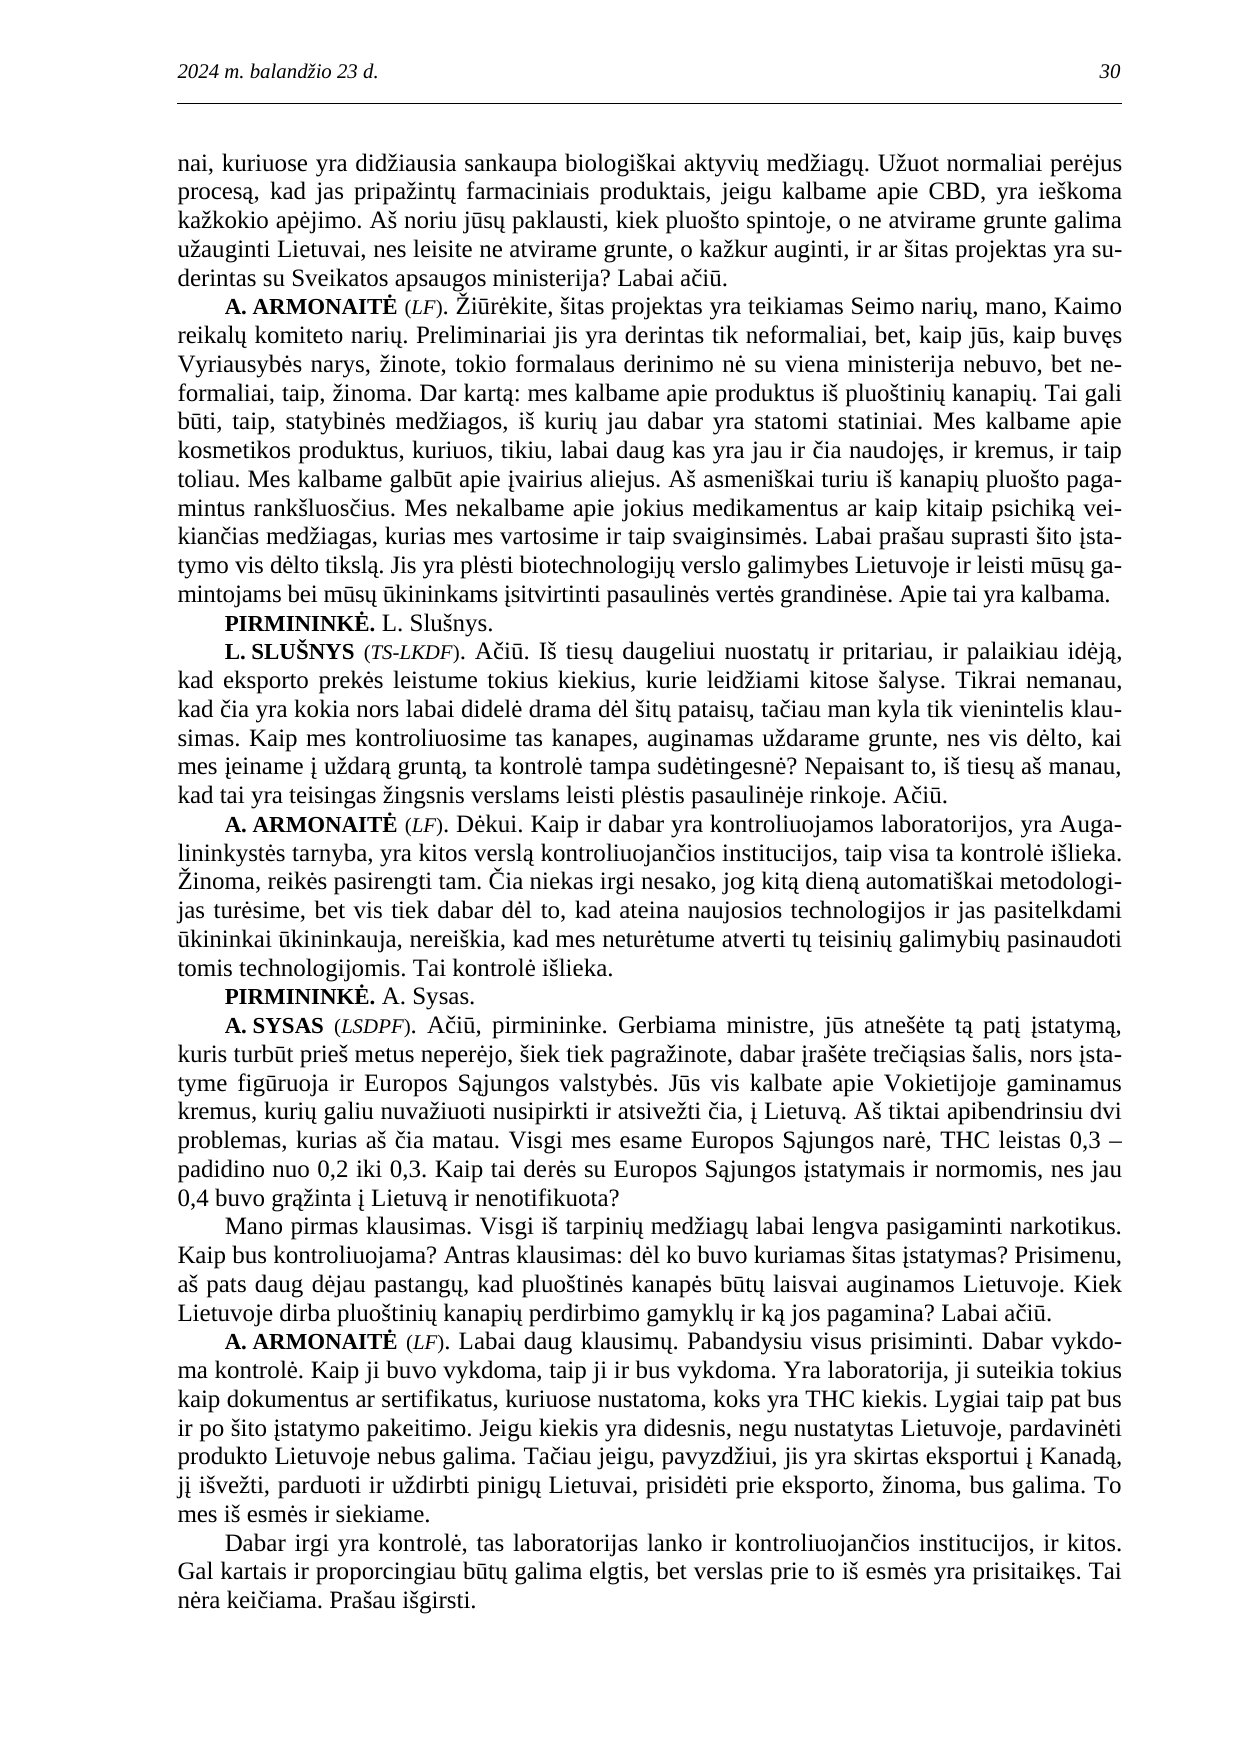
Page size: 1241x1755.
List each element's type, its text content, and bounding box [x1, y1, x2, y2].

text L. SLUŠNYS (TS-LKDF). Ačiū. Iš tie­sų dau­ge­liui nuo­sta­tų ir pri­ta­riau, ir pa­lai­kiau idė­ją, kad eks­por­to pre­kės leis­tu­me to­kius kie­kius, ku­rie lei­džia­mi ki­to­se ša­ly­se. Tik­rai ne­ma­nau, kad čia yra ko­kia nors la­bai di­de­lė dra­ma dėl ši­tų pa­tai­sų, ta­čiau man ky­la tik vie­nin­te­lis klau­si­mas. Kaip mes kon­tro­liuo­si­me tas ka­na­pes, au­gi­na­mas už­da­ra­me grun­te, nes vis dėl­to, kai mes įei­na­me į už­da­rą grun­tą, ta kon­tro­lė tam­pa su­dė­tin­ges­nė? Ne­pai­sant to, iš tie­sų aš ma­nau, kad tai yra tei­sin­gas žings­nis ver­slams leis­ti plės­tis pa­sau­li­nė­je rin­ko­je. Ačiū. [177, 636, 1122, 809]
text Da­bar ir­gi yra kon­tro­lė, tas la­bo­ra­to­ri­jas lan­ko ir kon­tro­liuo­jan­čios ins­ti­tu­ci­jos, ir ki­tos. Gal kar­tais ir pro­por­cin­giau bū­tų ga­li­ma elg­tis, bet ver­slas prie to iš es­mės yra pri­si­tai­kęs. Tai nė­ra kei­čia­ma. Pra­šau iš­girs­ti. [177, 1528, 1122, 1614]
text Ma­no pir­mas klau­si­mas. Vis­gi iš tar­pi­nių me­džia­gų la­bai leng­va pa­si­ga­min­ti nar­ko­ti­kus. Kaip bus kon­tro­liuo­ja­ma? Ant­ras klau­si­mas: dėl ko bu­vo ku­ria­mas ši­tas įsta­ty­mas? Pri­si­me­nu, aš pats daug dė­jau pa­stan­gų, kad pluoš­ti­nės ka­na­pės bū­tų lais­vai au­gi­na­mos Lie­tu­vo­je. Kiek Lie­tu­vo­je dir­ba pluoš­ti­nių ka­na­pių per­dir­bi­mo ga­myk­lų ir ką jos pa­ga­mi­na? La­bai ačiū. [177, 1211, 1122, 1326]
text A. ARMONAITĖ (LF). Žiū­rė­ki­te, ši­tas pro­jek­tas yra tei­kia­mas Sei­mo na­rių, ma­no, Kai­mo rei­ka­lų ko­mi­te­to na­rių. Pre­li­mi­na­riai jis yra de­rin­tas tik ne­for­ma­liai, bet, kaip jūs, kaip bu­vęs Vy­riau­sy­bės na­rys, ži­no­te, to­kio for­ma­laus de­ri­ni­mo nė su vie­na mi­nis­te­ri­ja ne­bu­vo, bet ne­for­ma­liai, taip, ži­no­ma. Dar kar­tą: mes kal­ba­me apie pro­duk­tus iš pluoš­ti­nių ka­na­pių. Tai ga­li bū­ti, taip, sta­ty­bi­nės me­džia­gos, iš ku­rių jau da­bar yra sta­to­mi sta­ti­niai. Mes kal­ba­me apie kos­me­ti­kos pro­duk­tus, ku­riuos, ti­kiu, la­bai daug kas yra jau ir čia nau­do­jęs, ir kre­mus, ir taip to­liau. Mes kal­ba­me gal­būt apie įvai­rius alie­jus. Aš as­me­niš­kai tu­riu iš ka­na­pių pluoš­to pa­ga­min­tus rank­šluosčius. Mes ne­kal­ba­me apie jo­kius me­di­ka­men­tus ar kaip ki­taip psi­chi­ką vei­kian­čias me­džia­gas, ku­rias mes var­to­si­me ir taip svai­gin­si­mės. La­bai pra­šau su­pras­ti ši­to įsta­ty­mo vis dėl­to tiks­lą. Jis yra plės­ti bio­tech­no­lo­gi­jų ver­slo ga­li­my­bes Lie­tu­vo­je ir leis­ti mū­sų ga­min­to­jams bei mū­sų ūki­nin­kams įsi­tvir­tin­ti pa­sau­li­nės ver­tės gran­di­nė­se. Apie tai yra kal­ba­ma. [177, 291, 1122, 608]
text PIRMININKĖ. A. Sy­sas. [177, 981, 1122, 1010]
text A. SYSAS (LSDPF). Ačiū, pir­mi­nin­ke. Ger­bia­ma mi­nist­re, jūs at­ne­šė­te tą pa­tį įsta­ty­mą, ku­ris tur­būt prieš me­tus ne­per­ėjo, šiek tiek pa­gra­ži­no­te, da­bar įra­šė­te tre­či­ą­sias ša­lis, nors įsta­ty­me fi­gū­ruo­ja ir Eu­ro­pos Są­jun­gos vals­ty­bės. Jūs vis kal­ba­te apie Vo­kie­ti­jo­je ga­mi­na­mus kre­mus, ku­rių ga­liu nu­va­žiuo­ti nu­si­pirk­ti ir at­si­vež­ti čia, į Lie­tu­vą. Aš tik­tai api­ben­drin­siu dvi pro­ble­mas, ku­rias aš čia ma­tau. Vis­gi mes esa­me Eu­ro­pos Są­jun­gos na­rė, THC leis­tas 0,3 – pa­di­di­no nuo 0,2 iki 0,3. Kaip tai de­rės su Eu­ro­pos Są­jun­gos įsta­ty­mais ir nor­mo­mis, nes jau 0,4 bu­vo grą­žin­ta į Lie­tu­vą ir ne­no­ti­fi­kuo­ta? [177, 1010, 1122, 1211]
text nai, ku­riuo­se yra di­džiau­sia san­kau­pa bio­lo­giš­kai ak­ty­vių me­džia­gų. Užuot nor­ma­liai per­ėjus pro­ce­są, kad jas pri­pa­žin­tų far­ma­ci­niais pro­duk­tais, jei­gu kal­ba­me apie CBD, yra ieš­ko­ma kaž­ko­kio apė­ji­mo. Aš no­riu jū­sų pa­klaus­ti, kiek pluoš­to spin­to­je, o ne at­vi­ra­me grun­te ga­li­ma už­au­gin­ti Lie­tu­vai, nes lei­si­te ne at­vi­ra­me grun­te, o kaž­kur au­gin­ti, ir ar ši­tas pro­jek­tas yra su­de­rin­tas su Svei­ka­tos ap­sau­gos mi­nis­te­ri­ja? La­bai ačiū. [177, 148, 1122, 291]
text A. ARMONAITĖ (LF). Dė­kui. Kaip ir da­bar yra kon­tro­liuo­ja­mos la­bo­ra­to­ri­jos, yra Au­ga­li­nin­kys­tės tar­ny­ba, yra ki­tos ver­slą kon­tro­liuo­jan­čios ins­ti­tu­ci­jos, taip vi­sa ta kon­tro­lė iš­lie­ka. Ži­no­ma, rei­kės pa­si­reng­ti tam. Čia nie­kas ir­gi ne­sa­ko, jog ki­tą die­ną au­to­ma­tiš­kai me­to­do­lo­gi­jas tu­rė­si­me, bet vis tiek da­bar dėl to, kad at­ei­na nau­jo­sios tech­no­lo­gi­jos ir jas pa­si­telk­da­mi ūki­nin­kai ūki­nin­kau­ja, ne­reiš­kia, kad mes netu­rė­tu­me ­at­ver­ti tų tei­si­nių ga­li­my­bių pa­si­nau­do­ti to­mis tech­no­lo­gi­jo­mis. Tai kon­tro­lė iš­lie­ka. [177, 809, 1122, 981]
text A. ARMONAITĖ (LF). La­bai daug klau­si­mų. Pa­ban­dy­siu vi­sus pri­si­min­ti. Da­bar vyk­do­ma kon­tro­lė. Kaip ji bu­vo vyk­do­ma, taip ji ir bus vyk­do­ma. Yra la­bo­ra­to­ri­ja, ji su­tei­kia to­kius kaip do­ku­men­tus ar ser­ti­fi­ka­tus, ku­riuo­se nu­sta­to­ma, koks yra THC kie­kis. Ly­giai taip pat bus ir po ši­to įsta­ty­mo pa­kei­ti­mo. Jei­gu kie­kis yra di­des­nis, ne­gu nu­sta­ty­tas Lie­tu­vo­je, par­da­vi­nė­ti pro­duk­to Lie­tu­vo­je ne­bus ga­li­ma. Ta­čiau jei­gu, pa­vyz­džiui, jis yra skir­tas eks­por­tui į Ka­na­dą, jį iš­vež­ti, par­duo­ti ir už­dirb­ti pi­ni­gų Lie­tu­vai, pri­si­dė­ti prie eks­por­to, ži­no­ma, bus ga­li­ma. To mes iš es­mės ir sie­kia­me. [177, 1326, 1122, 1528]
text PIRMININKĖ. L. Sluš­nys. [177, 608, 1122, 636]
